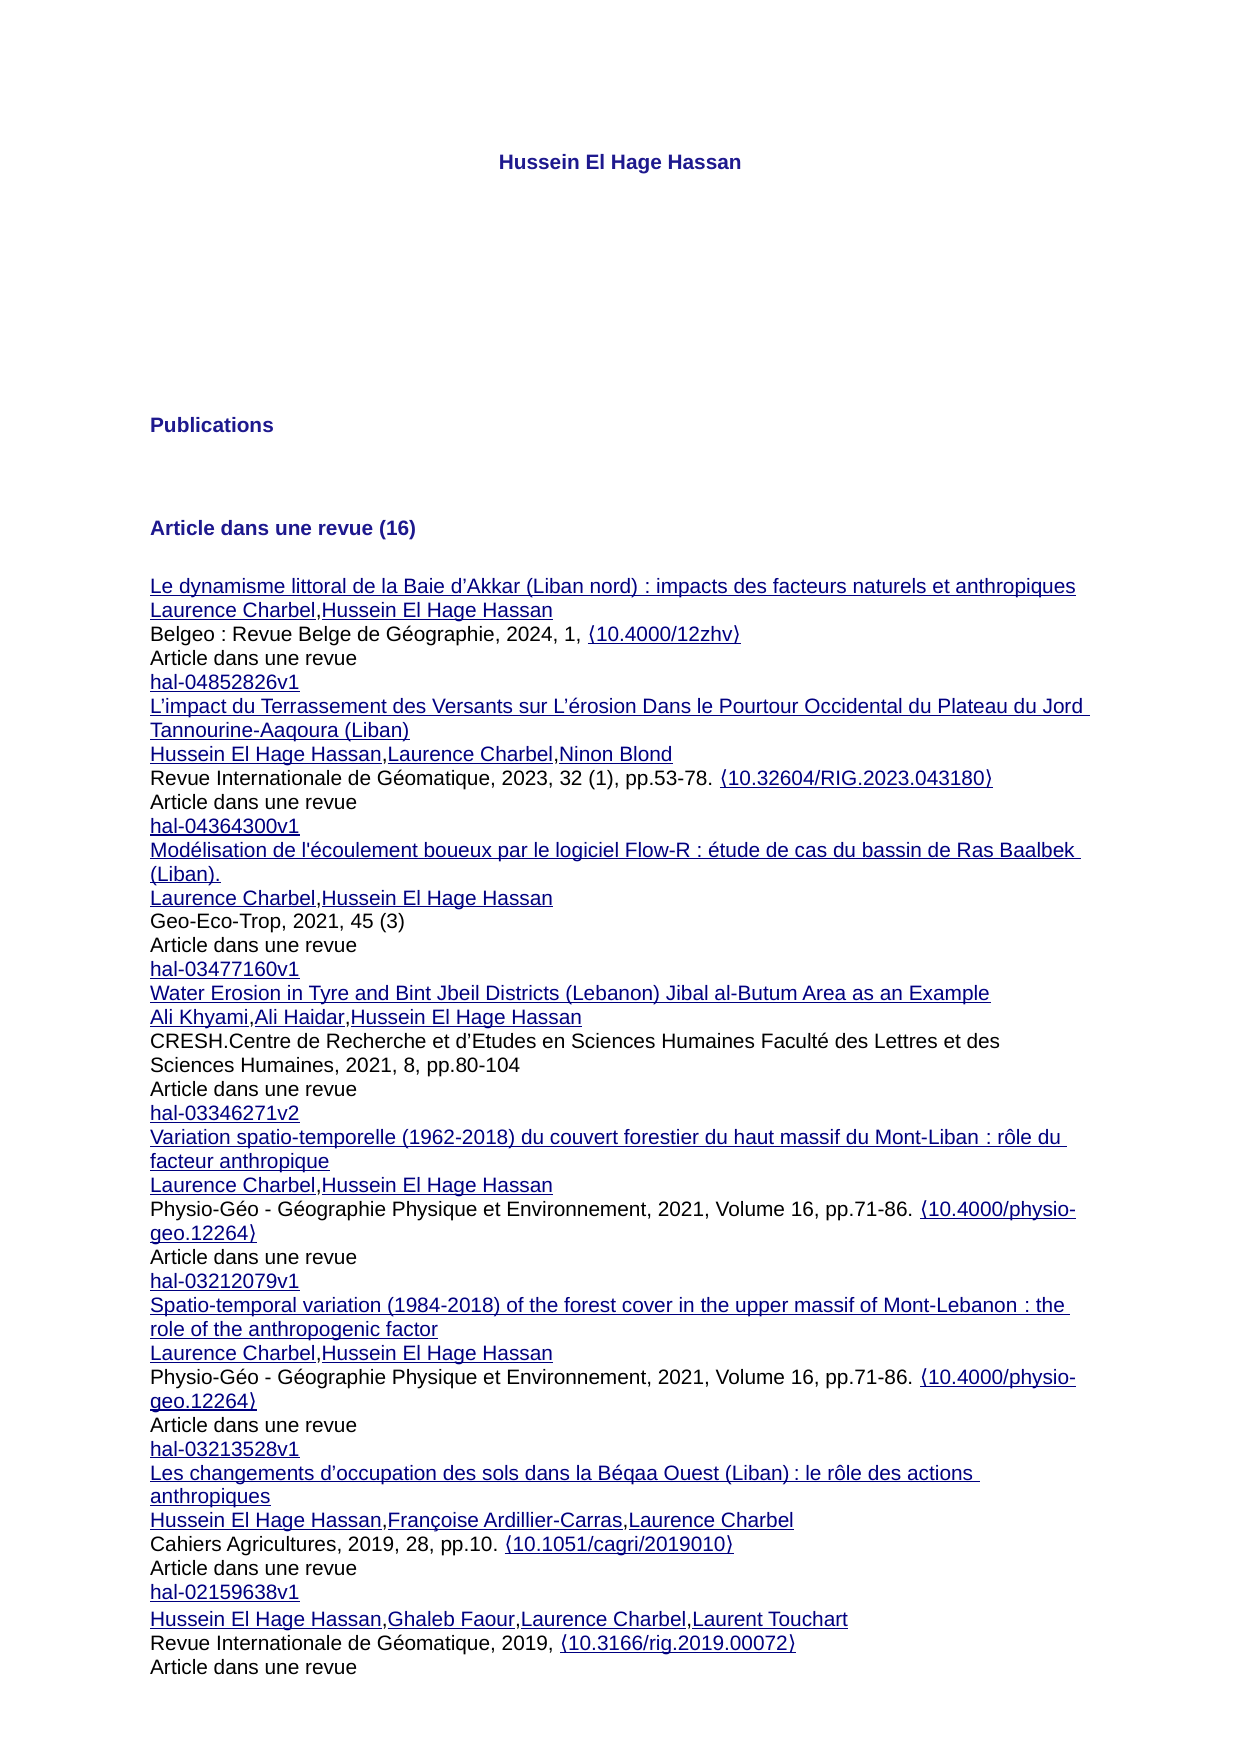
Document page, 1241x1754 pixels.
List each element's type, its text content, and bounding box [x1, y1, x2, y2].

table_cell L’impact du Terrassement des Versants sur L’érosion Dans le Pourtour Occidental du Plateau du Jord [150, 694, 1090, 715]
table_cell Spatio-temporal variation (1984-2018) of the forest cover in the upper massif of Mont-Lebanon : the role of the anthropogenic factor Laurence Charbel,Hussein El Hage Hassan Physio-Géo - Géographie Physique et Environnement, 2021, Volume 16, pp.71-86. ⟨10.4000/physio-geo.12264⟩ Article dans une revue hal-03213528v1 [150, 1293, 1090, 1460]
subtitle Article dans une revue (16) [150, 516, 1090, 539]
table_cell Variation spatio-temporelle (1962-2018) du couvert forestier du haut massif du Mont-Liban : rôle du facteur anthropique Laurence Charbel,Hussein El Hage Hassan Physio-Géo - Géographie Physique et Environnement, 2021, Volume 16, pp.71-86. ⟨10.4000/physio-geo.12264⟩ Article dans une revue hal-03212079v1 [150, 1125, 1090, 1293]
table_cell Cartographie de l’aléa érosif dans le bassin sud du Litani-Liban Hussein El Hage Hassan,Ghaleb Faour,Laurence Charbel,Laurent Touchart Revue Internationale de Géomatique, 2019, ⟨10.3166/rig.2019.00072⟩ Article dans une revue hal-02387980v1 [150, 1604, 1090, 1679]
subtitle Publications [150, 412, 1090, 436]
table_cell Water Erosion in Tyre and Bint Jbeil Districts (Lebanon) Jibal al-Butum Area as an Example Ali Khyami,Ali Haidar,Hussein El Hage Hassan CRESH.Centre de Recherche et d’Etudes en Sciences Humaines Faculté des Lettres et des Sciences Humaines, 2021, 8, pp.80-104 Article dans une revue hal-03346271v2 [150, 981, 1090, 1125]
table_header Le dynamisme littoral de la Baie d’Akkar (Liban nord) : impacts des facteurs naturels et anthropiques Laurence Charbel,Hussein El Hage Hassan Belgeo : Revue Belge de Géographie, 2024, 1, ⟨10.4000/12zhv⟩ Article dans une revue hal-04852826v1 [150, 574, 1090, 694]
table_cell Tannourine-Aaqoura (Liban) Hussein El Hage Hassan,Laurence Charbel,Ninon Blond Revue Internationale de Géomatique, 2023, 32 (1), pp.53-78. ⟨10.32604/RIG.2023.043180⟩ Article dans une revue hal-04364300v1 [150, 716, 1090, 837]
table_cell Modélisation de l'écoulement boueux par le logiciel Flow-R : étude de cas du bassin de Ras Baalbek (Liban). Laurence Charbel,Hussein El Hage Hassan Geo-Eco-Trop, 2021, 45 (3) Article dans une revue hal-03477160v1 [150, 838, 1090, 981]
table_cell Les changements d’occupation des sols dans la Béqaa Ouest (Liban) : le rôle des actions anthropiques Hussein El Hage Hassan,Françoise Ardillier-Carras,Laurence Charbel Cahiers Agricultures, 2019, 28, pp.10. ⟨10.1051/cagri/2019010⟩ Article dans une revue hal-02159638v1 [150, 1460, 1090, 1604]
subtitle Hussein El Hage Hassan [150, 150, 1090, 174]
